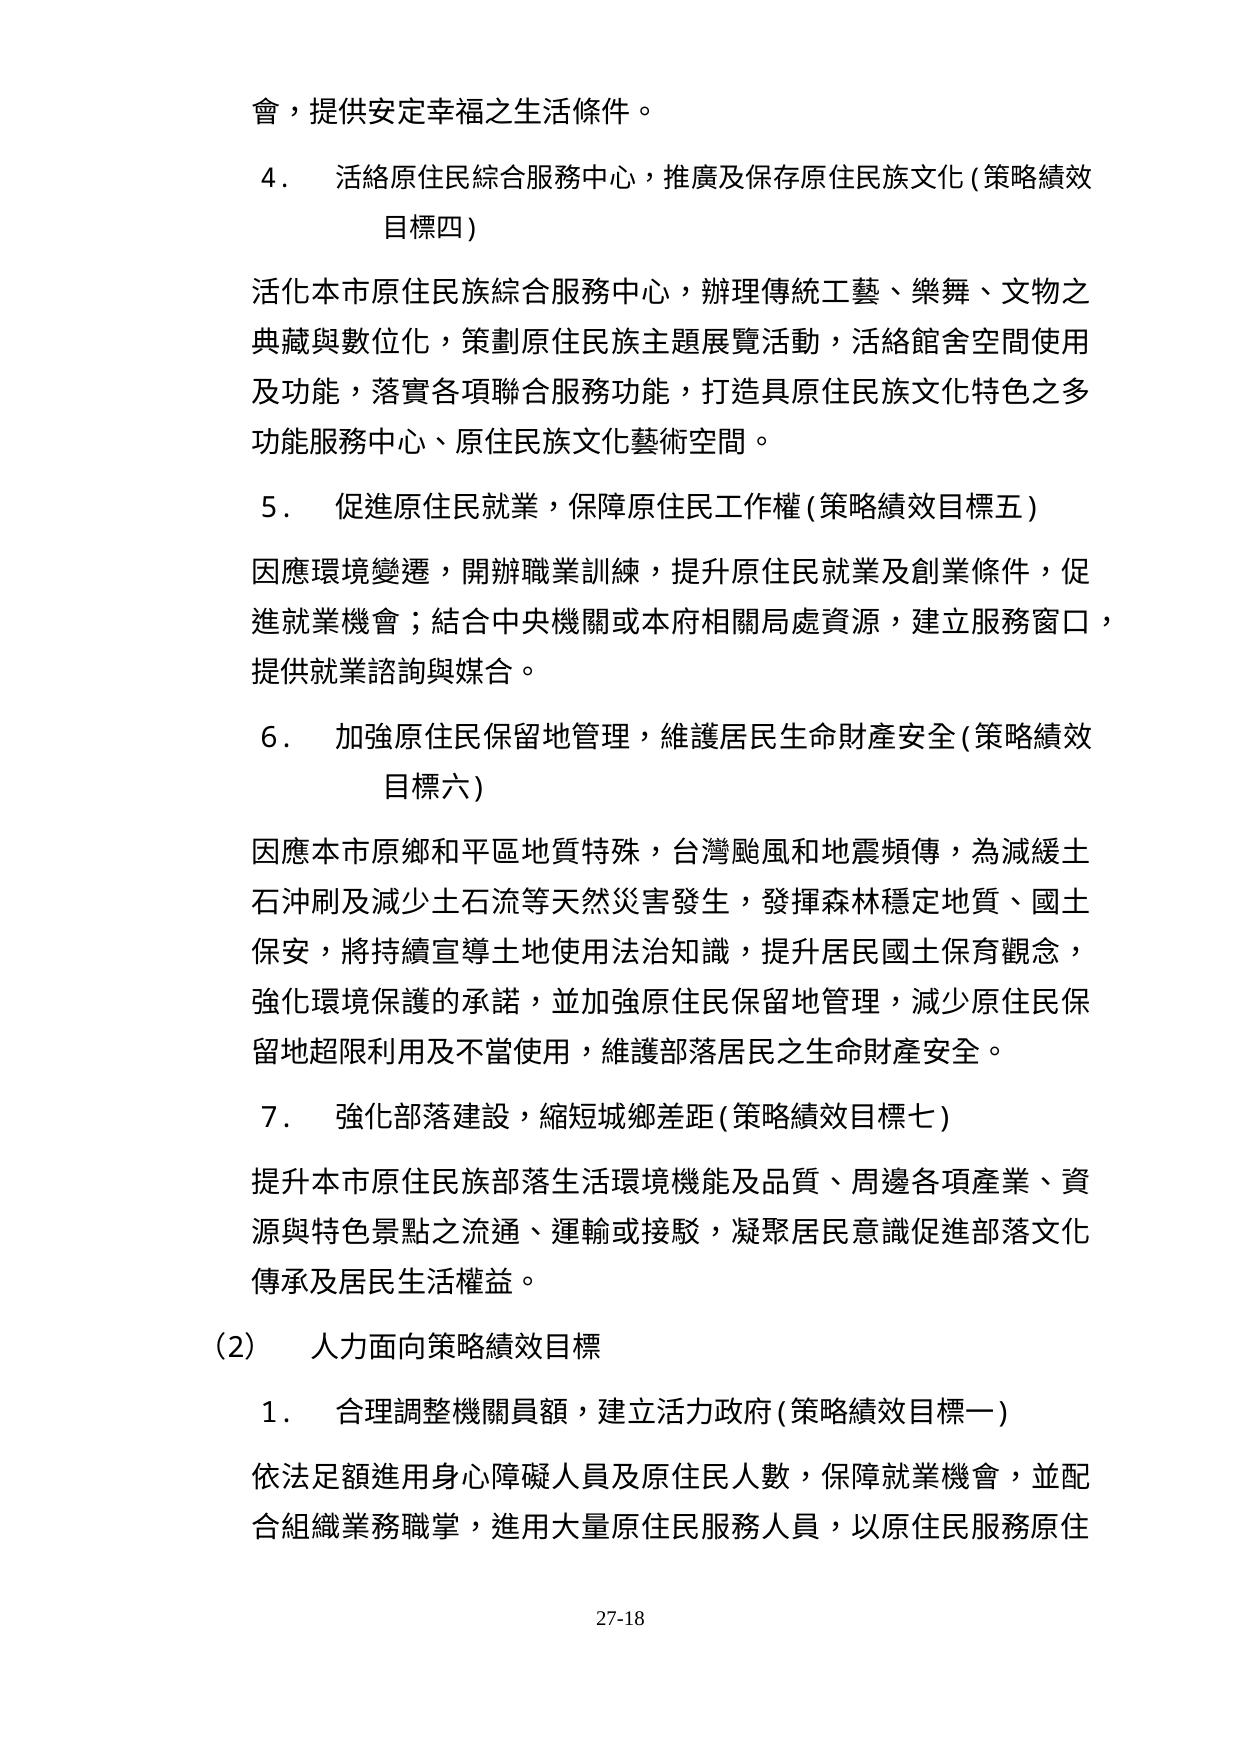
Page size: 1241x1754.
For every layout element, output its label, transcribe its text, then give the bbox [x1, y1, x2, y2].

list 人力面向策略績效目標 [198, 1318, 1092, 1368]
list 促進原住民就業，保障原住民工作權(策略績效目標五) [260, 478, 1092, 528]
text 因應環境變遷，開辦職業訓練，提升原住民就業及創業條件，促進就業機會；結合中央機關或本府相關局處資源，建立服務窗口，提供就業諮詢與媒合。 [251, 543, 1092, 693]
text 活化本市原住民族綜合服務中心，辦理傳統工藝、樂舞、文物之典藏與數位化，策劃原住民族主題展覽活動，活絡館舍空間使用及功能，落實各項聯合服務功能，打造具原住民族文化特色之多功能服務中心、原住民族文化藝術空間。 [251, 263, 1092, 463]
text 依法足額進用身心障礙人員及原住民人數，保障就業機會，並配合組織業務職掌，進用大量原住民服務人員，以原住民服務原住民鄉親，並提高分發考試及格人員比例，以提升服務能量及效率。 [251, 1448, 1092, 1548]
text 因應本市原鄉和平區地質特殊，台灣颱風和地震頻傳，為減緩土石沖刷及減少土石流等天然災害發生，發揮森林穩定地質、國土保安，將持續宣導土地使用法治知識，提升居民國土保育觀念，強化環境保護的承諾，並加強原住民保留地管理，減少原住民保留地超限利用及不當使用，維護部落居民之生命財產安全。 [251, 823, 1092, 1073]
list 加強原住民保留地管理，維護居民生命財產安全(策略績效目標六) [260, 708, 1092, 808]
list 合理調整機關員額，建立活力政府(策略績效目標一) [260, 1383, 1092, 1433]
text 提升本市原住民族部落生活環境機能及品質、周邊各項產業、資源與特色景點之流通、運輸或接駁，凝聚居民意識促進部落文化傳承及居民生活權益。 [251, 1153, 1092, 1303]
list 強化部落建設，縮短城鄉差距(策略績效目標七) [260, 1088, 1092, 1138]
list 活絡原住民綜合服務中心，推廣及保存原住民族文化(策略績效目標四) [260, 148, 1092, 248]
text 會，提供安定幸福之生活條件。 [251, 83, 1092, 133]
